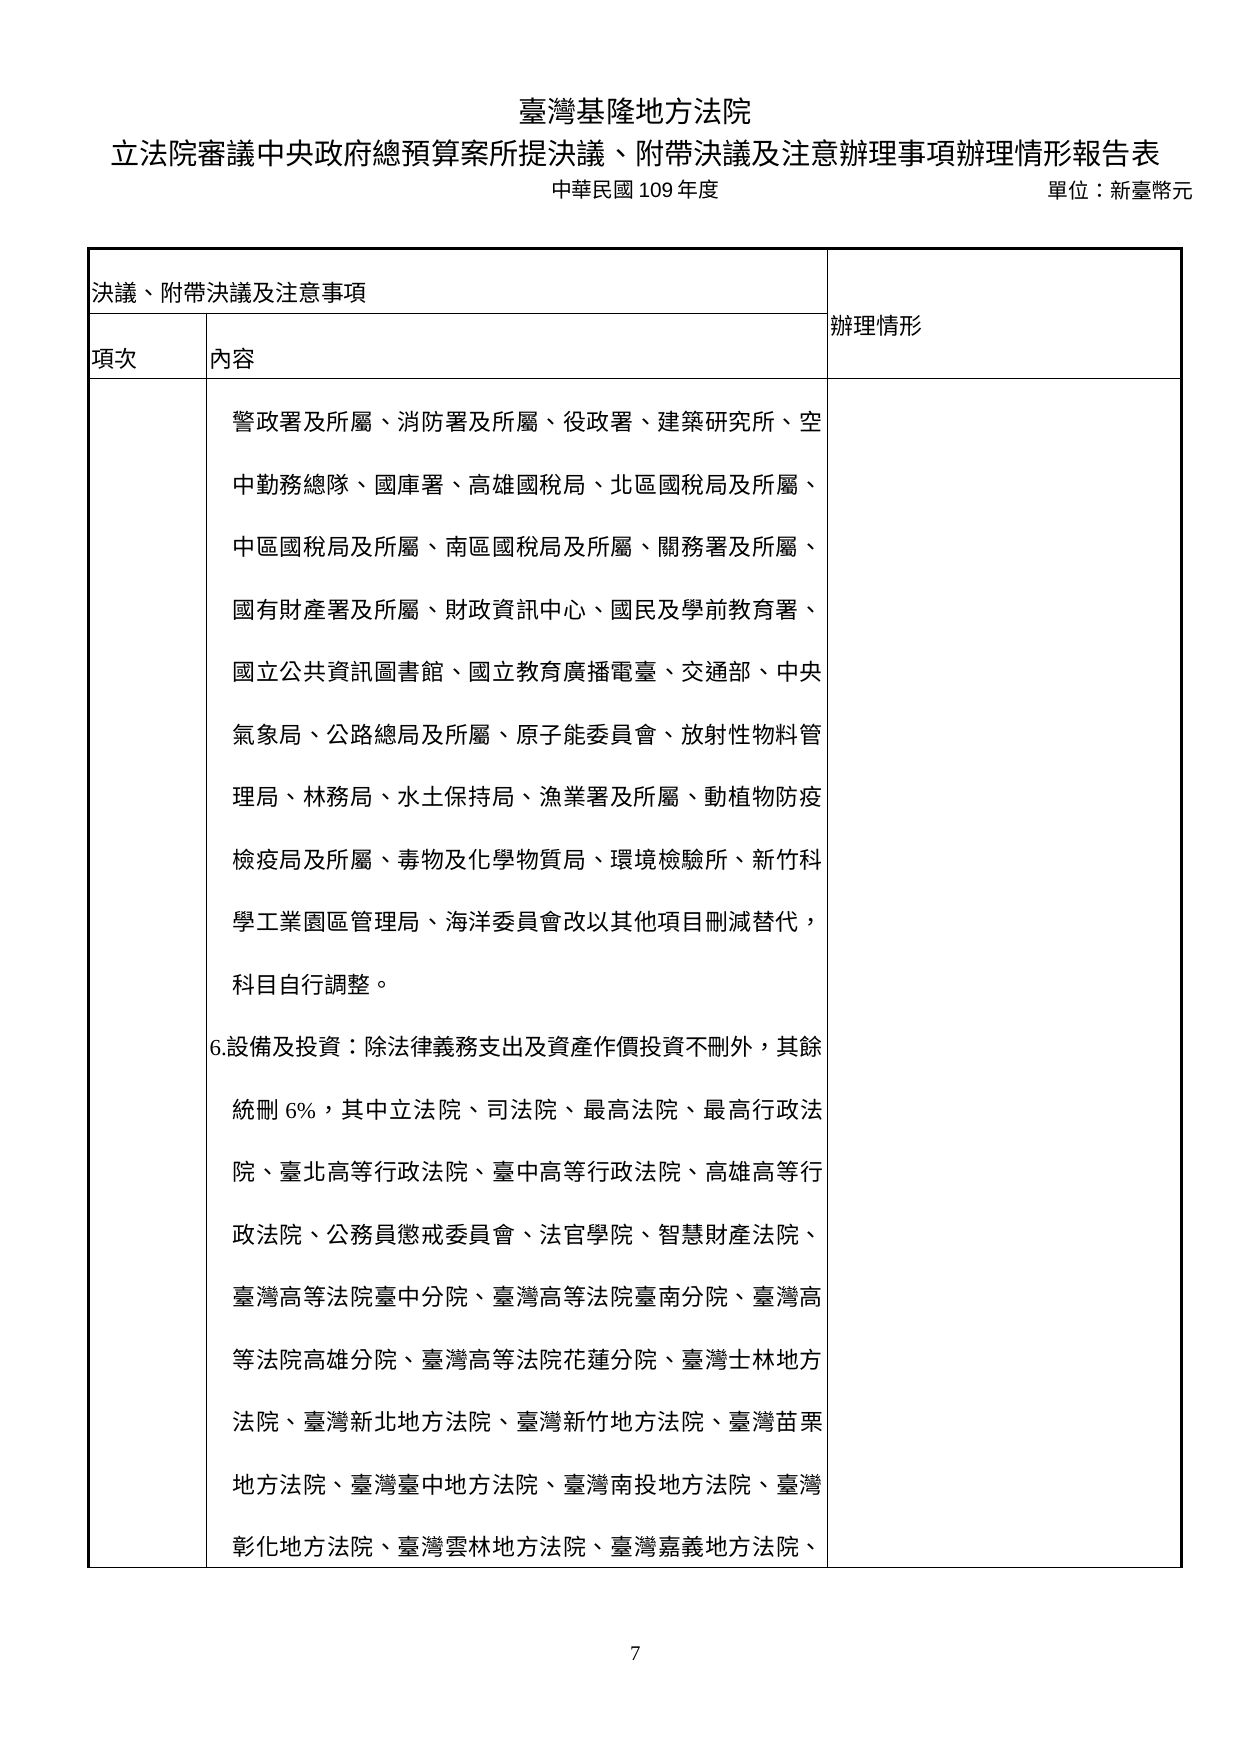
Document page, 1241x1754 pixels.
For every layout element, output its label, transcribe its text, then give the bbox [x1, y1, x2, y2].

table_cell 內容 [207, 314, 827, 378]
table_cell 警政署及所屬、消防署及所屬、役政署、建築研究所、空中勤務總隊、國庫署、高雄國稅局、北區國稅局及所屬、中區國稅局及所屬、南區國稅局及所屬、關務署及所屬、國有財產署及所屬、財政資訊中心、國民及學前教育署、國立公共資訊圖書館、國立教育廣播電臺、交通部、中央氣象局、公路總局及所屬、原子能委員會、放射性物料管理局、林務局、水土保持局、漁業署及所屬、動植物防疫檢疫局及所屬、毒物及化學物質局、環境檢驗所、新竹科學工業園區管理局、海洋委員會改以其他項目刪減替代，科目自行調整。 6.設備及投資：除法律義務支出及資產作價投資不刪外，其餘統刪6%，其中立法院、司法院、最高法院、最高行政法院、臺北高等行政法院、臺中高等行政法院、高雄高等行政法院、公務員懲戒委員會、法官學院、智慧財產法院、臺灣高等法院臺中分院、臺灣高等法院臺南分院、臺灣高等法院高雄分院、臺灣高等法院花蓮分院、臺灣士林地方法院、臺灣新北地方法院、臺灣新竹地方法院、臺灣苗栗地方法院、臺灣臺中地方法院、臺灣南投地方法院、臺灣彰化地方法院、臺灣雲林地方法院、臺灣嘉義地方法院、 [207, 379, 827, 1567]
table_header 辦理情形 [828, 250, 1180, 378]
table_cell [828, 379, 1180, 1567]
table_header 決議、附帶決議及注意事項 [90, 250, 827, 312]
table_cell [90, 379, 206, 1567]
table_cell 項次 [90, 314, 206, 378]
